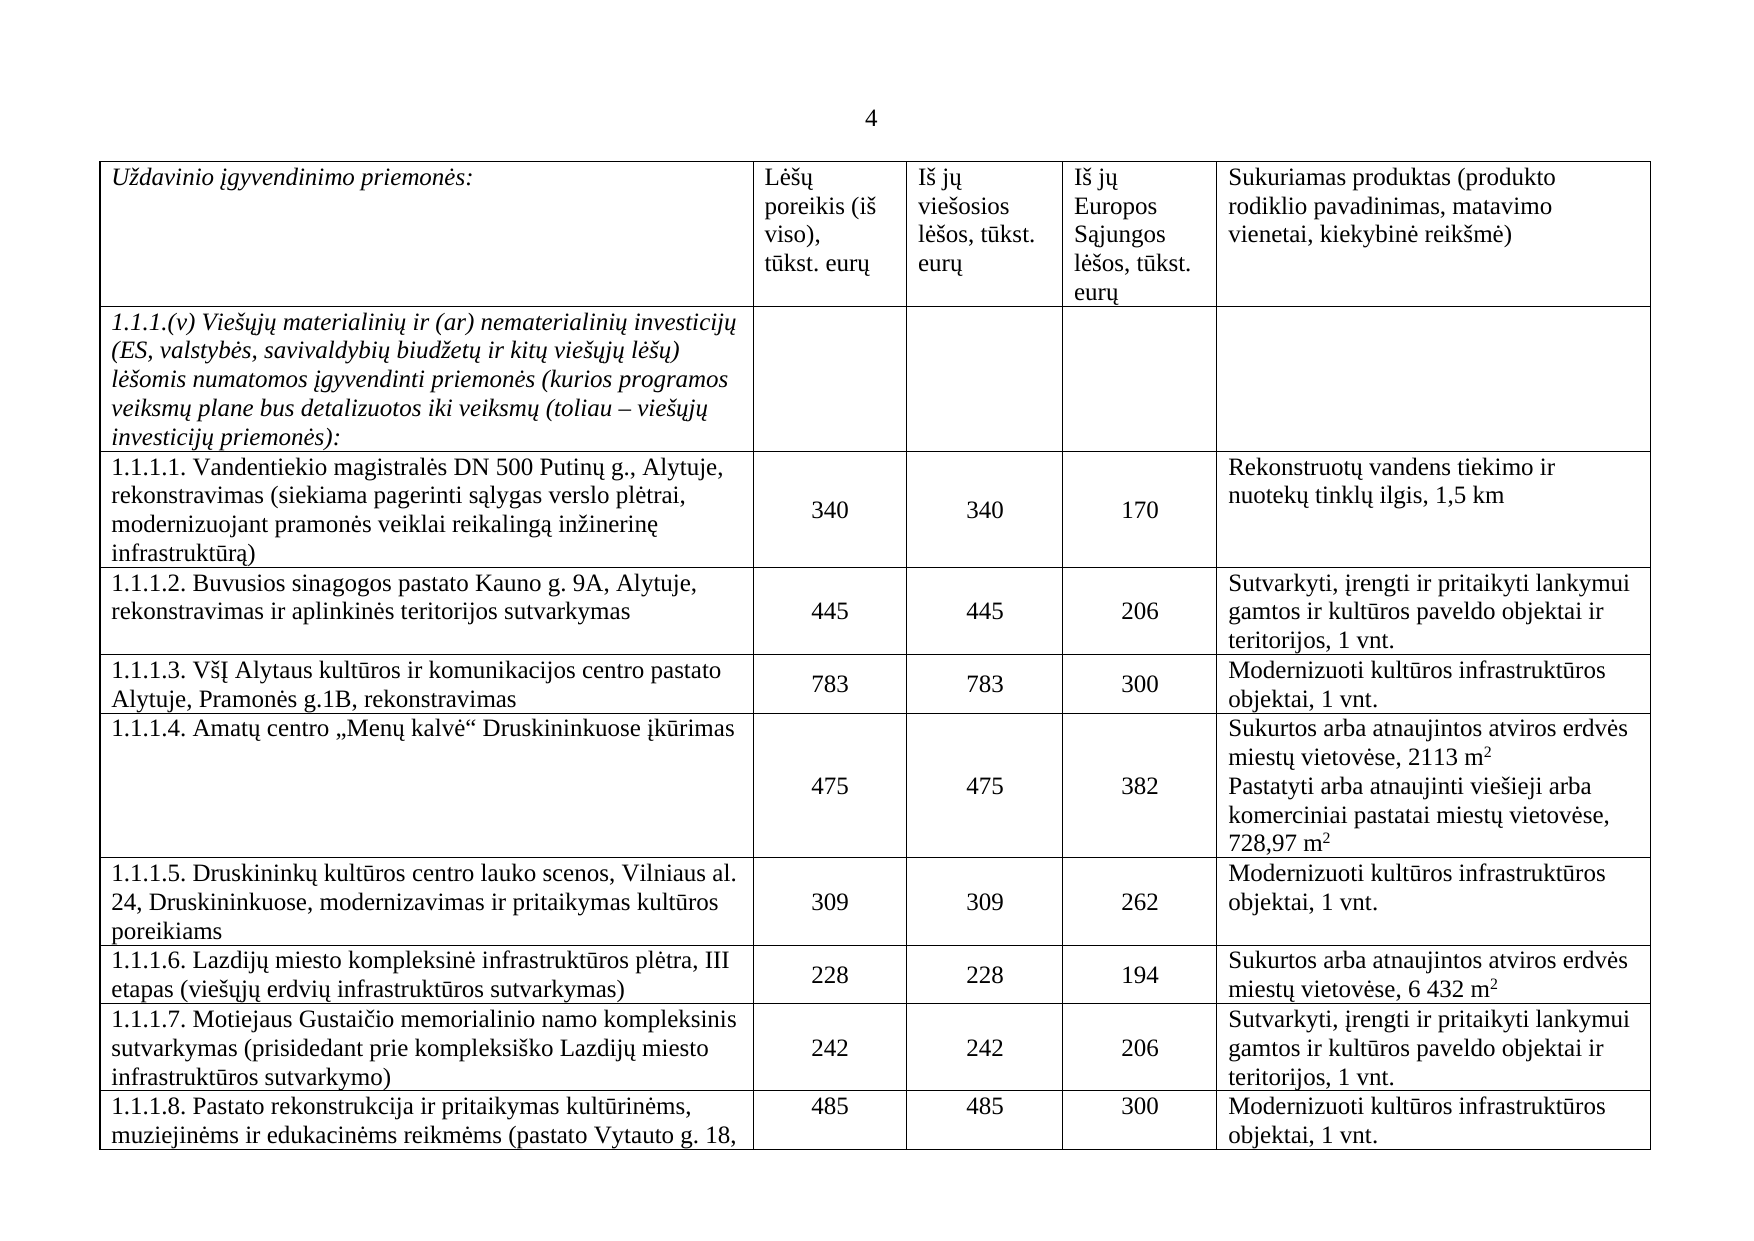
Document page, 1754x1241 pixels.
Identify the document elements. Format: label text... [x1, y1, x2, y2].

table_cell Sukurtos arba atnaujintos atviros erdvės miestų vietovėse, 6 432 m2 [1217, 946, 1650, 1003]
table_cell [1063, 307, 1216, 451]
table_cell 1.1.1.3. VšĮ Alytaus kultūros ir komunikacijos centro pastato Alytuje, Pramonės g.1B, rekonstravimas [101, 655, 753, 712]
table_cell Rekonstruotų vandens tiekimo ir nuotekų tinklų ilgis, 1,5 km [1217, 452, 1650, 567]
table_header Sukuriamas produktas (produkto rodiklio pavadinimas, matavimo vienetai, kiekybinė reikšmė) [1217, 162, 1650, 306]
table_cell Sukurtos arba atnaujintos atviros erdvės miestų vietovėse, 2113 m2 Pastatyti arba atnaujinti viešieji arba komerciniai pastatai miestų vietovėse, 728,97 m2 [1217, 714, 1650, 857]
table_cell 1.1.1.2. Buvusios sinagogos pastato Kauno g. 9A, Alytuje, rekonstravimas ir aplinkinės teritorijos sutvarkymas [101, 568, 753, 654]
table_cell 262 [1063, 858, 1216, 944]
table_cell [754, 307, 906, 451]
table_header Uždavinio įgyvendinimo priemonės: [101, 162, 753, 306]
table_cell 382 [1063, 714, 1216, 857]
table_cell 309 [754, 858, 906, 944]
table_cell Modernizuoti kultūros infrastruktūros objektai, 1 vnt. [1217, 858, 1650, 944]
table_cell 300 [1063, 1091, 1216, 1149]
table_cell 1.1.1.8. Pastato rekonstrukcija ir pritaikymas kultūrinėms, muziejinėms ir edukacinėms reikmėms (pastato Vytauto g. 18, [101, 1091, 753, 1149]
table_cell 206 [1063, 1004, 1216, 1090]
table_cell 340 [907, 452, 1062, 567]
table_header Iš jų viešosios lėšos, tūkst. eurų [907, 162, 1062, 306]
table_cell 242 [754, 1004, 906, 1090]
table_header Lėšų poreikis (iš viso), tūkst. eurų [754, 162, 906, 306]
table_cell 445 [754, 568, 906, 654]
table_cell 1.1.1.5. Druskininkų kultūros centro lauko scenos, Vilniaus al. 24, Druskininkuose, modernizavimas ir pritaikymas kultūros poreikiams [101, 858, 753, 944]
table_cell 1.1.1.(v) Viešųjų materialinių ir (ar) nematerialinių investicijų (ES, valstybės, savivaldybių biudžetų ir kitų viešųjų lėšų) lėšomis numatomos įgyvendinti priemonės (kurios programos veiksmų plane bus detalizuotos iki veiksmų (toliau – viešųjų investicijų priemonės): [101, 307, 753, 451]
table_cell 783 [754, 655, 906, 712]
table_cell 1.1.1.7. Motiejaus Gustaičio memorialinio namo kompleksinis sutvarkymas (prisidedant prie kompleksiško Lazdijų miesto infrastruktūros sutvarkymo) [101, 1004, 753, 1090]
table_cell 309 [907, 858, 1062, 944]
table_cell 783 [907, 655, 1062, 712]
table_header Iš jų Europos Sąjungos lėšos, tūkst. eurų [1063, 162, 1216, 306]
table_cell 242 [907, 1004, 1062, 1090]
table_cell 485 [907, 1091, 1062, 1149]
table_cell [1217, 307, 1650, 451]
table_cell 1.1.1.4. Amatų centro „Menų kalvė“ Druskininkuose įkūrimas [101, 714, 753, 857]
table_cell Modernizuoti kultūros infrastruktūros objektai, 1 vnt. [1217, 1091, 1650, 1149]
table_cell 170 [1063, 452, 1216, 567]
table_cell 228 [754, 946, 906, 1003]
table_cell 300 [1063, 655, 1216, 712]
table_cell Modernizuoti kultūros infrastruktūros objektai, 1 vnt. [1217, 655, 1650, 712]
table_cell 1.1.1.6. Lazdijų miesto kompleksinė infrastruktūros plėtra, III etapas (viešųjų erdvių infrastruktūros sutvarkymas) [101, 946, 753, 1003]
table_cell 206 [1063, 568, 1216, 654]
table_cell 475 [754, 714, 906, 857]
table_cell 485 [754, 1091, 906, 1149]
table_cell Sutvarkyti, įrengti ir pritaikyti lankymui gamtos ir kultūros paveldo objektai ir teritorijos, 1 vnt. [1217, 568, 1650, 654]
table_cell 194 [1063, 946, 1216, 1003]
table_cell 445 [907, 568, 1062, 654]
table_cell 1.1.1.1. Vandentiekio magistralės DN 500 Putinų g., Alytuje, rekonstravimas (siekiama pagerinti sąlygas verslo plėtrai, modernizuojant pramonės veiklai reikalingą inžinerinę infrastruktūrą) [101, 452, 753, 567]
table_cell 228 [907, 946, 1062, 1003]
table_cell 475 [907, 714, 1062, 857]
table_cell [907, 307, 1062, 451]
table_cell 340 [754, 452, 906, 567]
table_cell Sutvarkyti, įrengti ir pritaikyti lankymui gamtos ir kultūros paveldo objektai ir teritorijos, 1 vnt. [1217, 1004, 1650, 1090]
